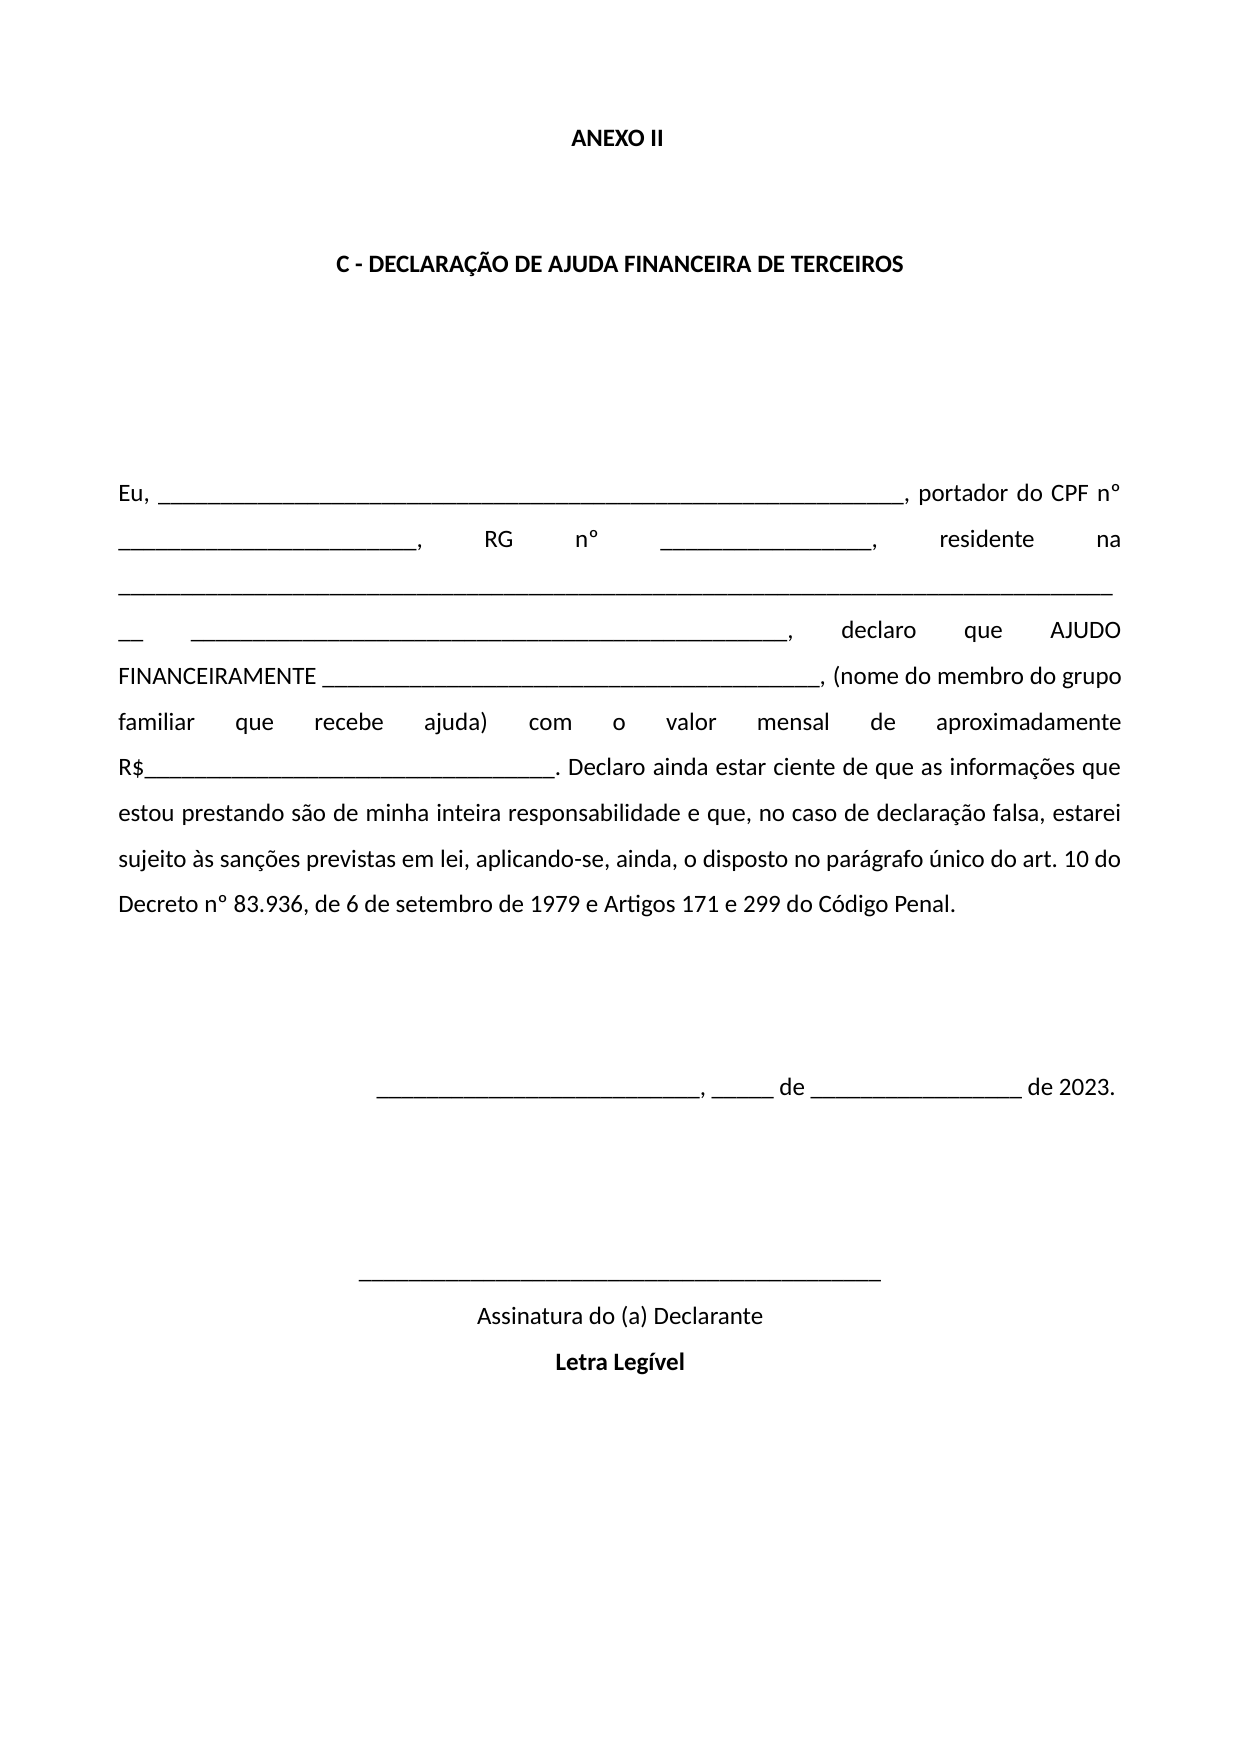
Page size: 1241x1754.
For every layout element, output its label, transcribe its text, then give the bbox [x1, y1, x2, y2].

text C - DECLARAÇÃO DE AJUDA FINANCEIRA DE TERCEIROS [118, 248, 1122, 279]
text __________________________________________ [118, 1254, 1122, 1285]
text Assinatura do (a) Declarante [118, 1300, 1122, 1331]
text ANEXO II [118, 122, 1122, 153]
text __________________________, _____ de _________________ de 2023. [118, 1072, 1122, 1102]
text Letra Legível [118, 1346, 1122, 1376]
text Eu, ____________________________________________________________, portador do CPF nº ________________________, RG nº _________________, residente na __________________________________________________________________________________ ________________________________________________, declaro que AJUDO FINANCEIRAMENTE ________________________________________, (nome do membro do grupo familiar que recebe ajuda) com o valor mensal de aproximadamente R$_________________________________. Declaro ainda estar ciente de que as informações que estou prestando são de minha inteira responsabilidade e que, no caso de declaração falsa, estarei sujeito às sanções previstas em lei, aplicando-se, ainda, o disposto no parágrafo único do art. 10 do Decreto nº 83.936, de 6 de setembro de 1979 e Artigos 171 e 299 do Código Penal. [118, 477, 1122, 919]
